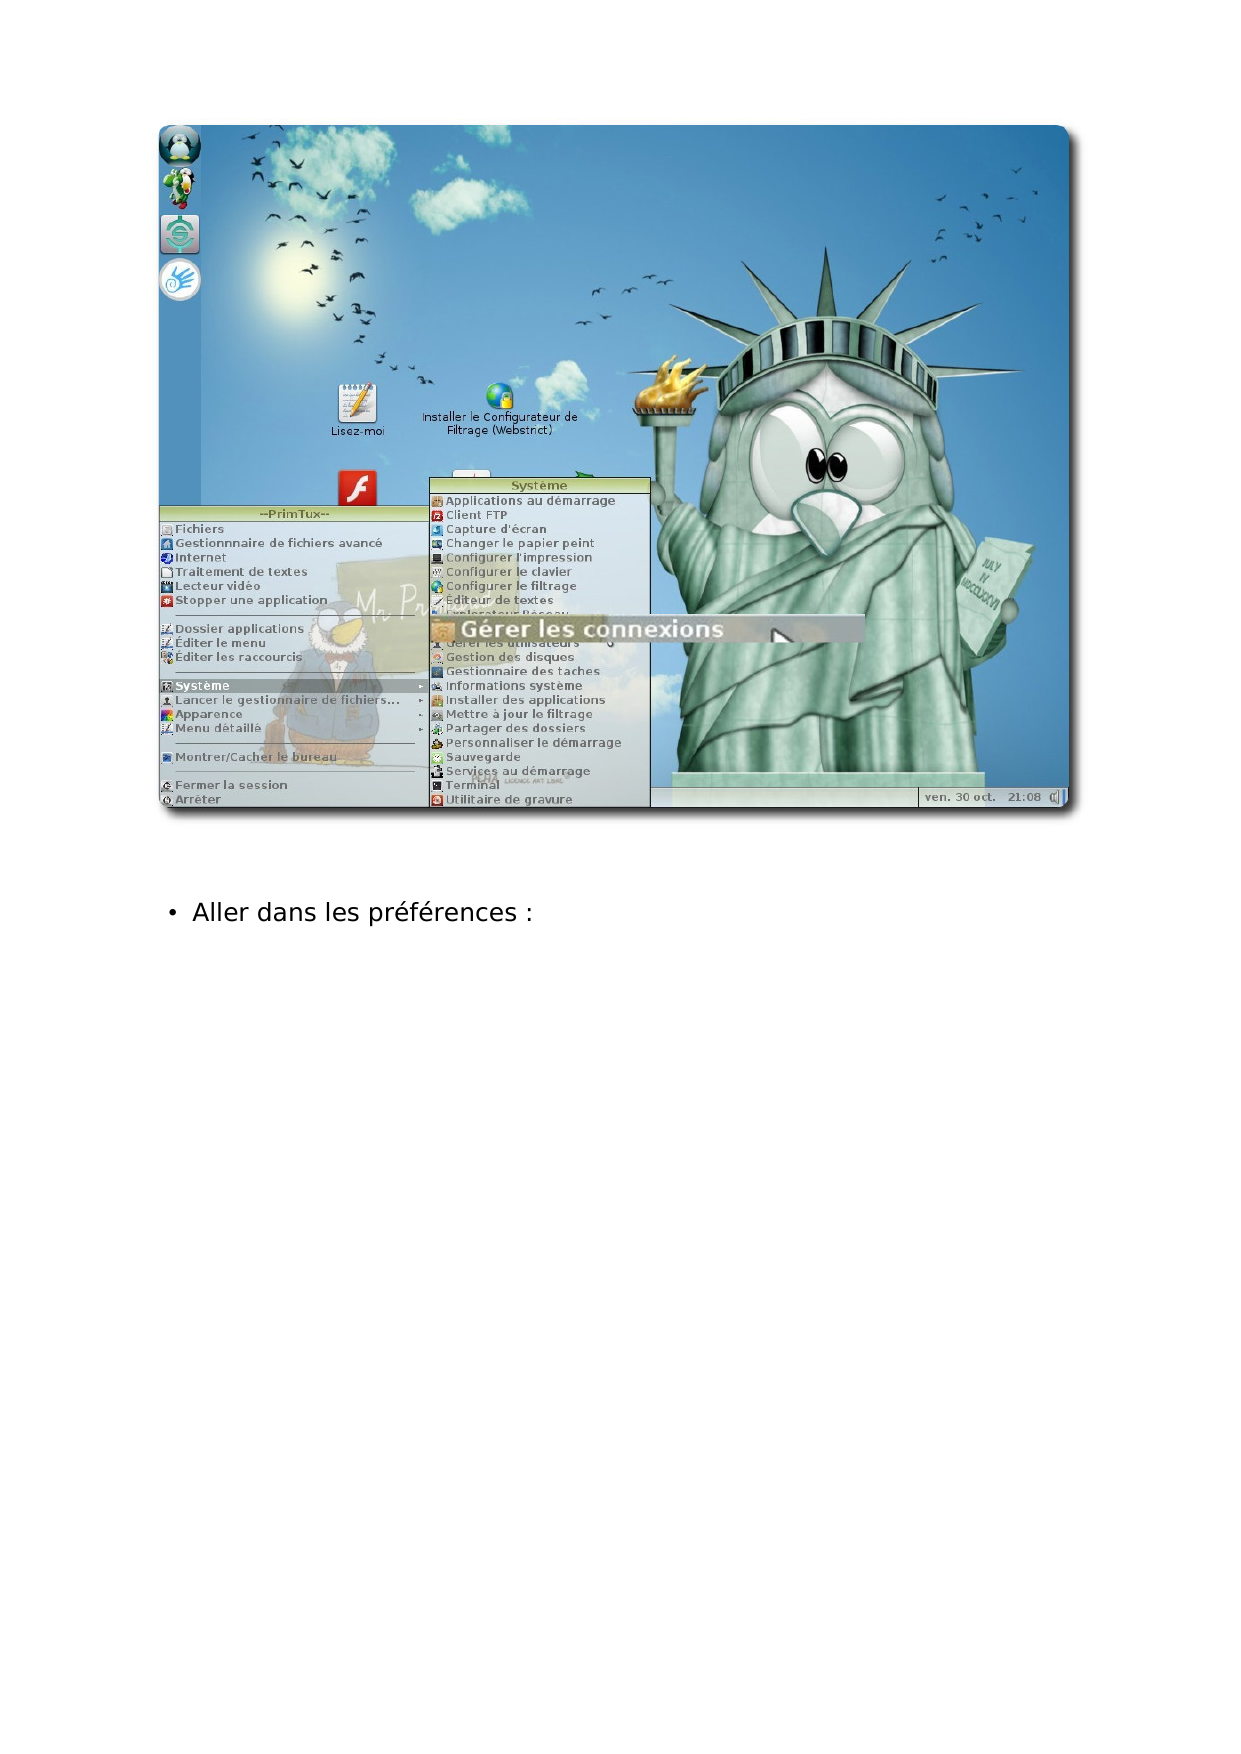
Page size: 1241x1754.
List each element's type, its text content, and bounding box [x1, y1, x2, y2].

picture [151, 118, 1089, 828]
list Aller dans les préférences : [177, 898, 1122, 928]
